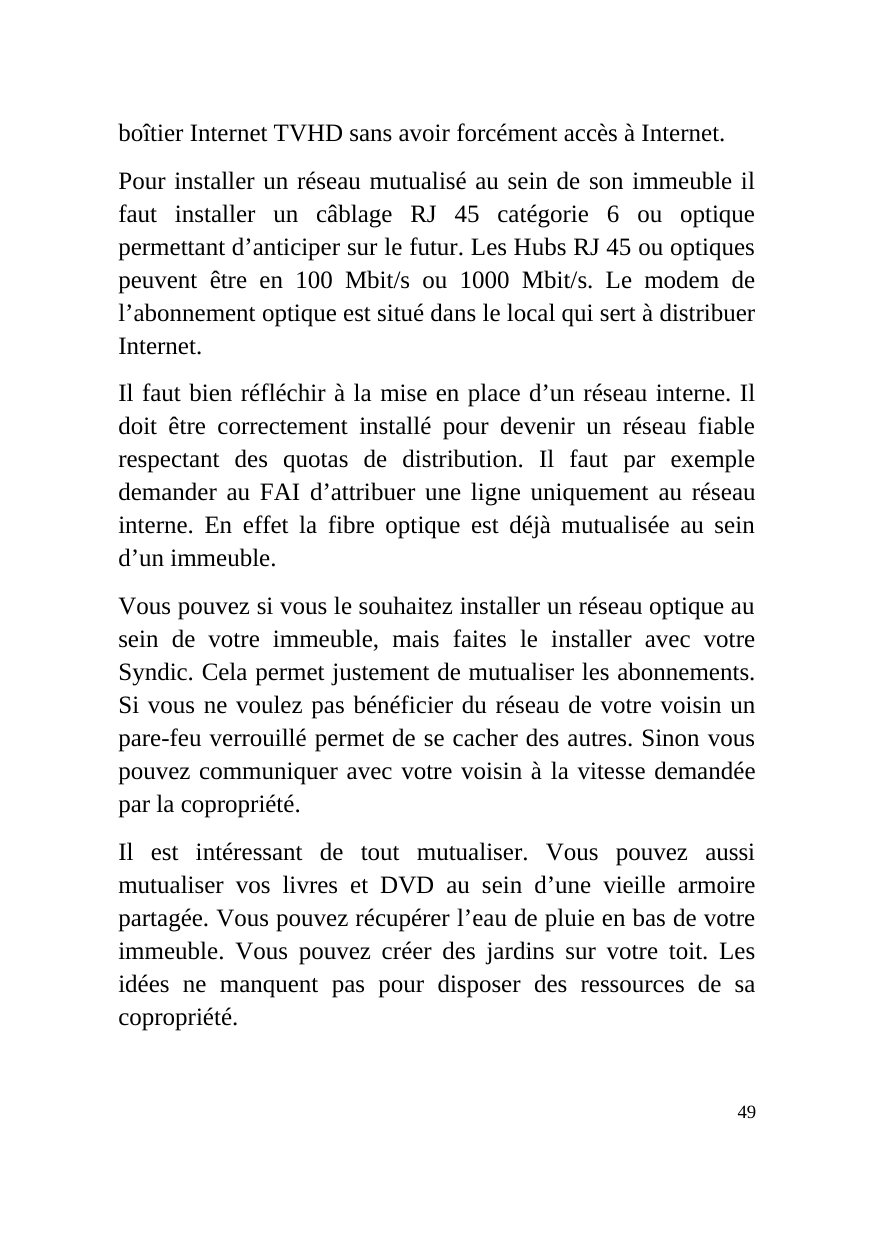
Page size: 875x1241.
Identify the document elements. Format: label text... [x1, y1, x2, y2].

text Pour installer un réseau mutualisé au sein de son immeuble il faut installer un câblage RJ 45 catégorie 6 ou optique permettant d’anticiper sur le futur. Les Hubs RJ 45 ou optiques peuvent être en 100 Mbit/s ou 1000 Mbit/s. Le modem de l’abonnement optique est situé dans le local qui sert à distribuer Internet. [118, 166, 756, 359]
text boîtier Internet TVHD sans avoir forcément accès à Internet. [118, 118, 756, 147]
text Il faut bien réfléchir à la mise en place d’un réseau interne. Il doit être correctement installé pour devenir un réseau fiable respectant des quotas de distribution. Il faut par exemple demander au FAI d’attribuer une ligne uniquement au réseau interne. En effet la fibre optique est déjà mutualisée au sein d’un immeuble. [118, 378, 756, 572]
text Vous pouvez si vous le souhaitez installer un réseau optique au sein de votre immeuble, mais faites le installer avec votre Syndic. Cela permet justement de mutualiser les abonnements. Si vous ne voulez pas bénéficier du réseau de votre voisin un pare-feu verrouillé permet de se cacher des autres. Sinon vous pouvez communiquer avec votre voisin à la vitesse demandée par la copropriété. [118, 591, 756, 818]
text Il est intéressant de tout mutualiser. Vous pouvez aussi mutualiser vos livres et DVD au sein d’une vieille armoire partagée. Vous pouvez récupérer l’eau de pluie en bas de votre immeuble. Vous pouvez créer des jardins sur votre toit. Les idées ne manquent pas pour disposer des ressources de sa copropriété. [118, 837, 756, 1031]
